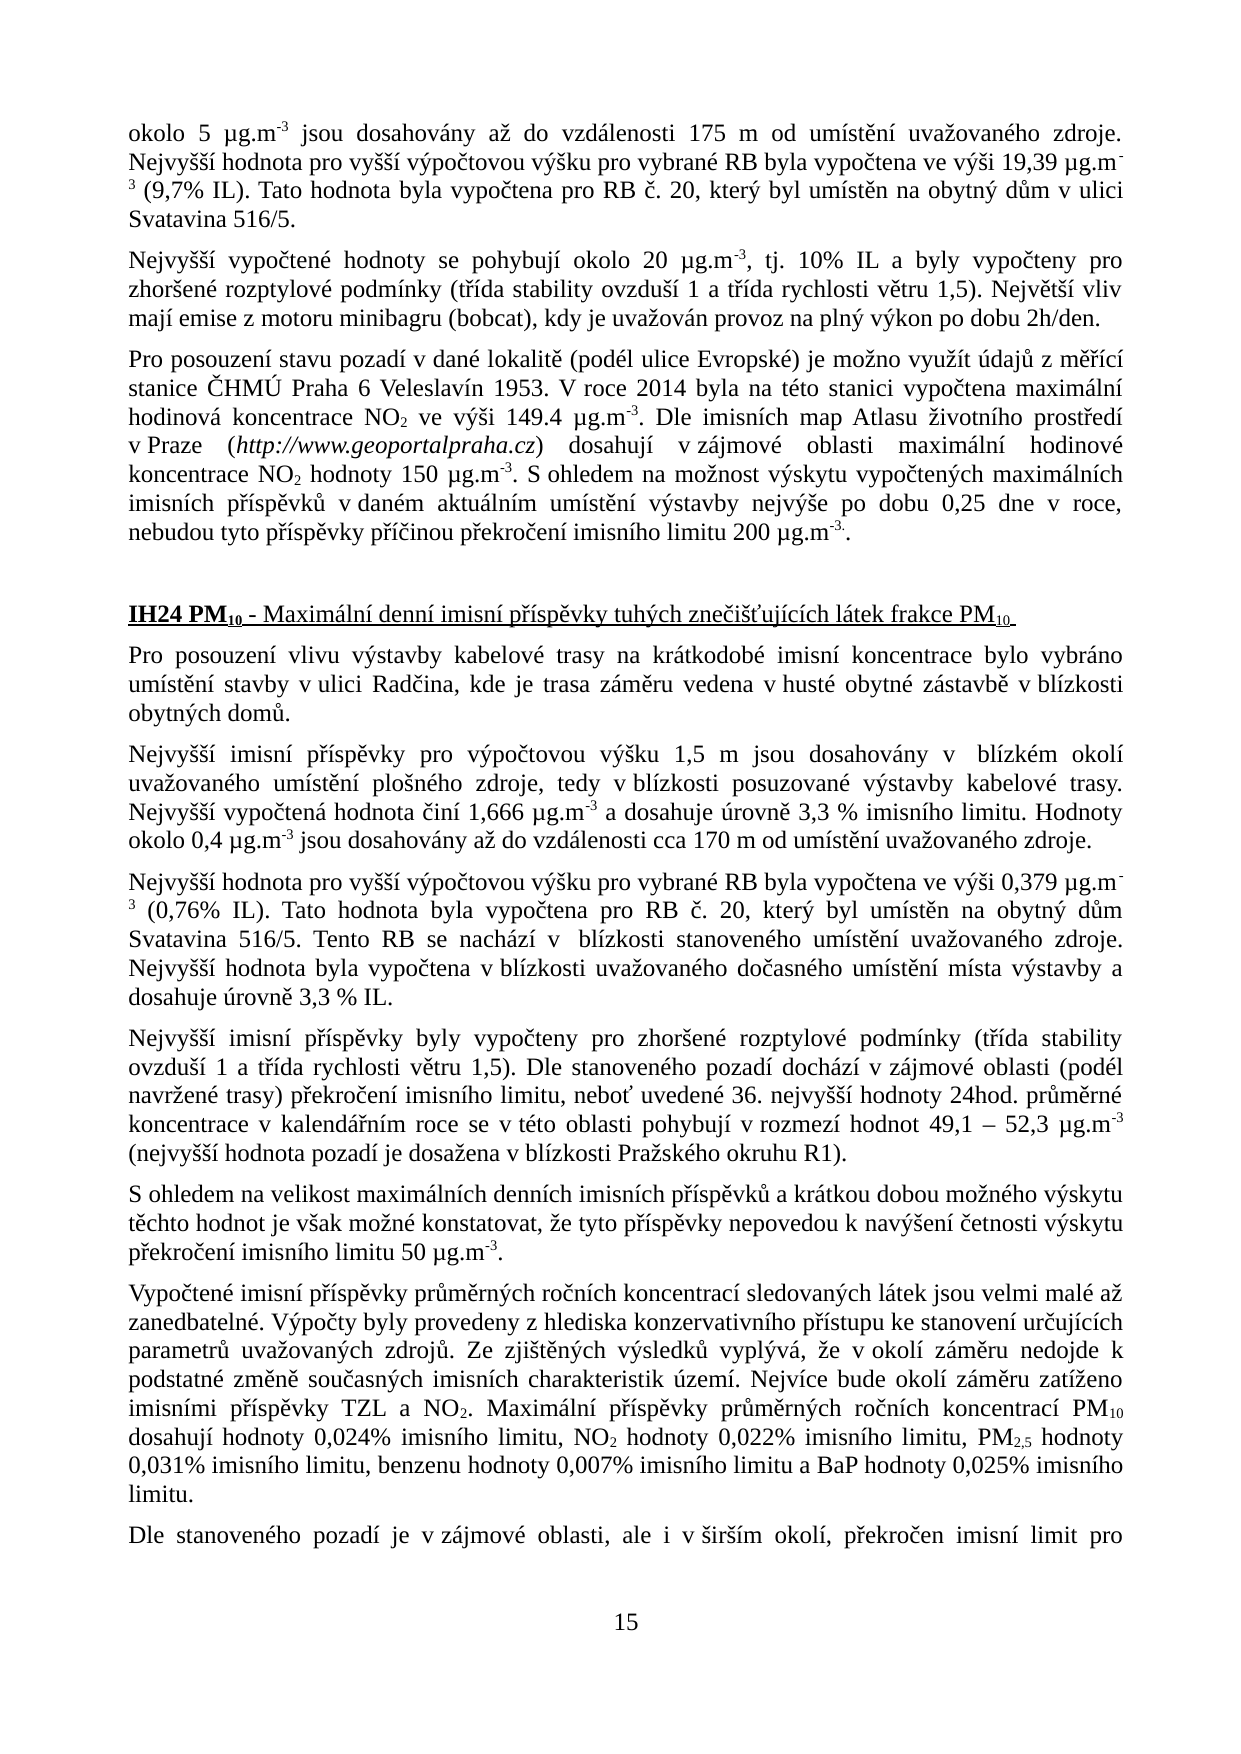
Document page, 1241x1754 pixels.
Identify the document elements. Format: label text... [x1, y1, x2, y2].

text Pro posouzení vlivu výstavby kabelové trasy na krátkodobé imisní koncentrace bylo vybráno umístění stavby v ulici Radčina, kde je trasa záměru vedena v husté obytné zástavbě v blízkosti obytných domů. [128, 641, 1123, 727]
text S ohledem na velikost maximálních denních imisních příspěvků a krátkou dobou možného výskytu těchto hodnot je však možné konstatovat, že tyto příspěvky nepovedou k navýšení četnosti výskytu překročení imisního limitu 50 µg.m-3. [128, 1179, 1123, 1266]
text Nejvyšší hodnota pro vyšší výpočtovou výšku pro vybrané RB byla vypočtena ve výši 0,379 µg.m-3 (0,76% IL). Tato hodnota byla vypočtena pro RB č. 20, který byl umístěn na obytný dům Svatavina 516/5. Tento RB se nachází v blízkosti stanoveného umístění uvažovaného zdroje. Nejvyšší hodnota byla vypočtena v blízkosti uvažovaného dočasného umístění místa výstavby a dosahuje úrovně 3,3 % IL. [128, 867, 1123, 1011]
text Dle stanoveného pozadí je v zájmové oblasti, ale i v širším okolí, překročen imisní limit pro [128, 1521, 1123, 1549]
text Pro posouzení stavu pozadí v dané lokalitě (podél ulice Evropské) je možno využít údajů z měřící stanice ČHMÚ Praha 6 Veleslavín 1953. V roce 2014 byla na této stanici vypočtena maximální hodinová koncentrace NO2 ve výši 149.4 µg.m-3. Dle imisních map Atlasu životního prostředí v Praze (http://www.geoportalpraha.cz) dosahují v zájmové oblasti maximální hodinové koncentrace NO2 hodnoty 150 µg.m-3. S ohledem na možnost výskytu vypočtených maximálních imisních příspěvků v daném aktuálním umístění výstavby nejvýše po dobu 0,25 dne v roce, nebudou tyto příspěvky příčinou překročení imisního limitu 200 µg.m-3.. [128, 344, 1123, 546]
text Vypočtené imisní příspěvky průměrných ročních koncentrací sledovaných látek jsou velmi malé až zanedbatelné. Výpočty byly provedeny z hlediska konzervativního přístupu ke stanovení určujících parametrů uvažovaných zdrojů. Ze zjištěných výsledků vyplývá, že v okolí záměru nedojde k podstatné změně současných imisních charakteristik území. Nejvíce bude okolí záměru zatíženo imisními příspěvky TZL a NO2. Maximální příspěvky průměrných ročních koncentrací PM10 dosahují hodnoty 0,024% imisního limitu, NO2 hodnoty 0,022% imisního limitu, PM2,5 hodnoty 0,031% imisního limitu, benzenu hodnoty 0,007% imisního limitu a BaP hodnoty 0,025% imisního limitu. [128, 1278, 1123, 1508]
text Nejvyšší vypočtené hodnoty se pohybují okolo 20 µg.m-3, tj. 10% IL a byly vypočteny pro zhoršené rozptylové podmínky (třída stability ovzduší 1 a třída rychlosti větru 1,5). Největší vliv mají emise z motoru minibagru (bobcat), kdy je uvažován provoz na plný výkon po dobu 2h/den. [128, 246, 1123, 332]
text Nejvyšší imisní příspěvky pro výpočtovou výšku 1,5 m jsou dosahovány v blízkém okolí uvažovaného umístění plošného zdroje, tedy v blízkosti posuzované výstavby kabelové trasy. Nejvyšší vypočtená hodnota činí 1,666 µg.m-3 a dosahuje úrovně 3,3 % imisního limitu. Hodnoty okolo 0,4 µg.m-3 jsou dosahovány až do vzdálenosti cca 170 m od umístění uvažovaného zdroje. [128, 739, 1123, 854]
text okolo 5 µg.m-3 jsou dosahovány až do vzdálenosti 175 m od umístění uvažovaného zdroje. Nejvyšší hodnota pro vyšší výpočtovou výšku pro vybrané RB byla vypočtena ve výši 19,39 µg.m-3 (9,7% IL). Tato hodnota byla vypočtena pro RB č. 20, který byl umístěn na obytný dům v ulici Svatavina 516/5. [128, 118, 1123, 233]
text IH24 PM10 - Maximální denní imisní příspěvky tuhých znečišťujících látek frakce PM10 [128, 599, 1123, 628]
text Nejvyšší imisní příspěvky byly vypočteny pro zhoršené rozptylové podmínky (třída stability ovzduší 1 a třída rychlosti větru 1,5). Dle stanoveného pozadí dochází v zájmové oblasti (podél navržené trasy) překročení imisního limitu, neboť uvedené 36. nejvyšší hodnoty 24hod. průměrné koncentrace v kalendářním roce se v této oblasti pohybují v rozmezí hodnot 49,1 – 52,3 µg.m-3 (nejvyšší hodnota pozadí je dosažena v blízkosti Pražského okruhu R1). [128, 1023, 1123, 1167]
